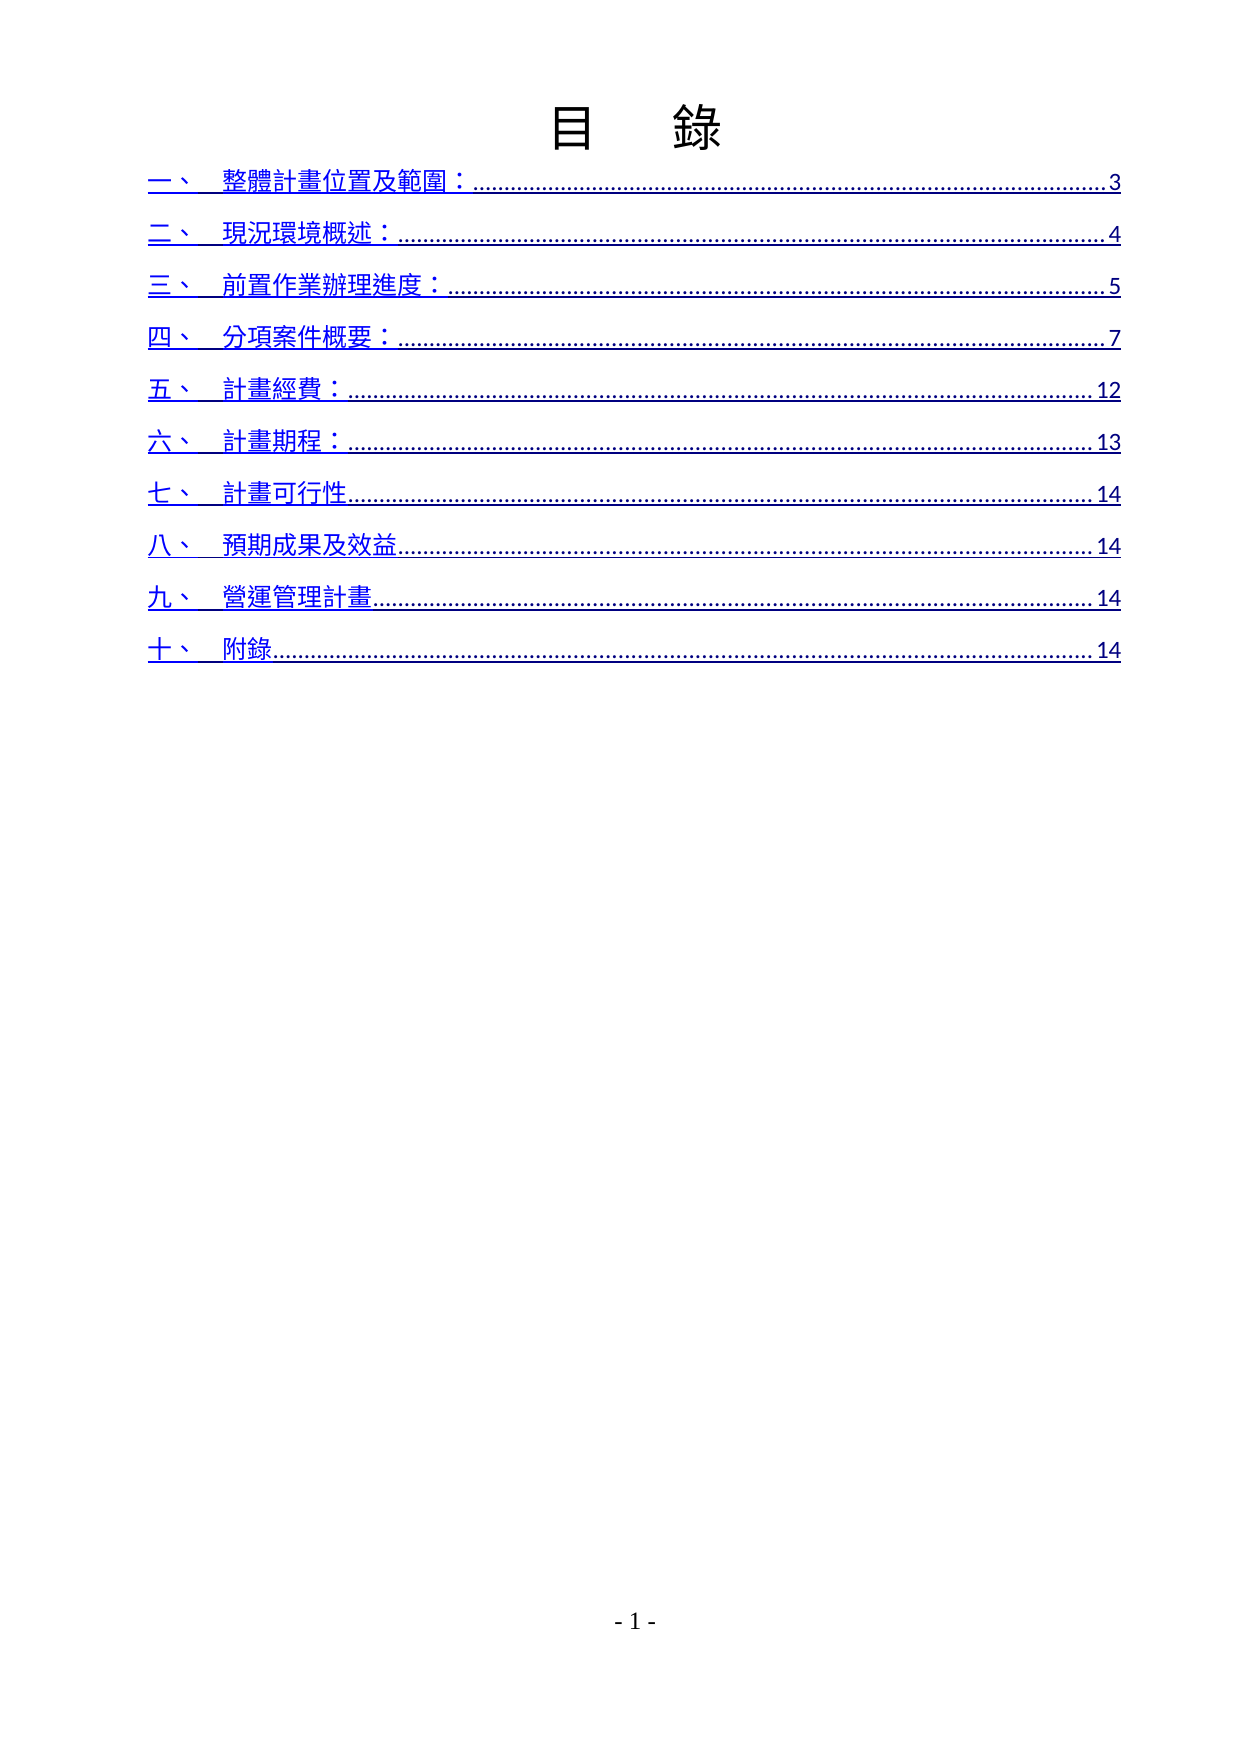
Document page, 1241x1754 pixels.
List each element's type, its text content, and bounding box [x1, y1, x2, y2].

text 十、 附錄 14 [148, 630, 1122, 666]
text 八、 預期成果及效益 14 [148, 526, 1122, 562]
text 五、 計畫經費： 12 [148, 369, 1122, 406]
text 六、 計畫期程： 13 [148, 421, 1122, 458]
text 七、 計畫可行性 14 [148, 473, 1122, 510]
text 目 錄 [148, 89, 1122, 161]
text 四、 分項案件概要： 7 [148, 317, 1122, 353]
text 三、 前置作業辦理進度： 5 [148, 265, 1122, 301]
text 一、 整體計畫位置及範圍： 3 [148, 161, 1122, 197]
text 九、 營運管理計畫 14 [148, 578, 1122, 614]
text 二、 現況環境概述： 4 [148, 213, 1122, 249]
